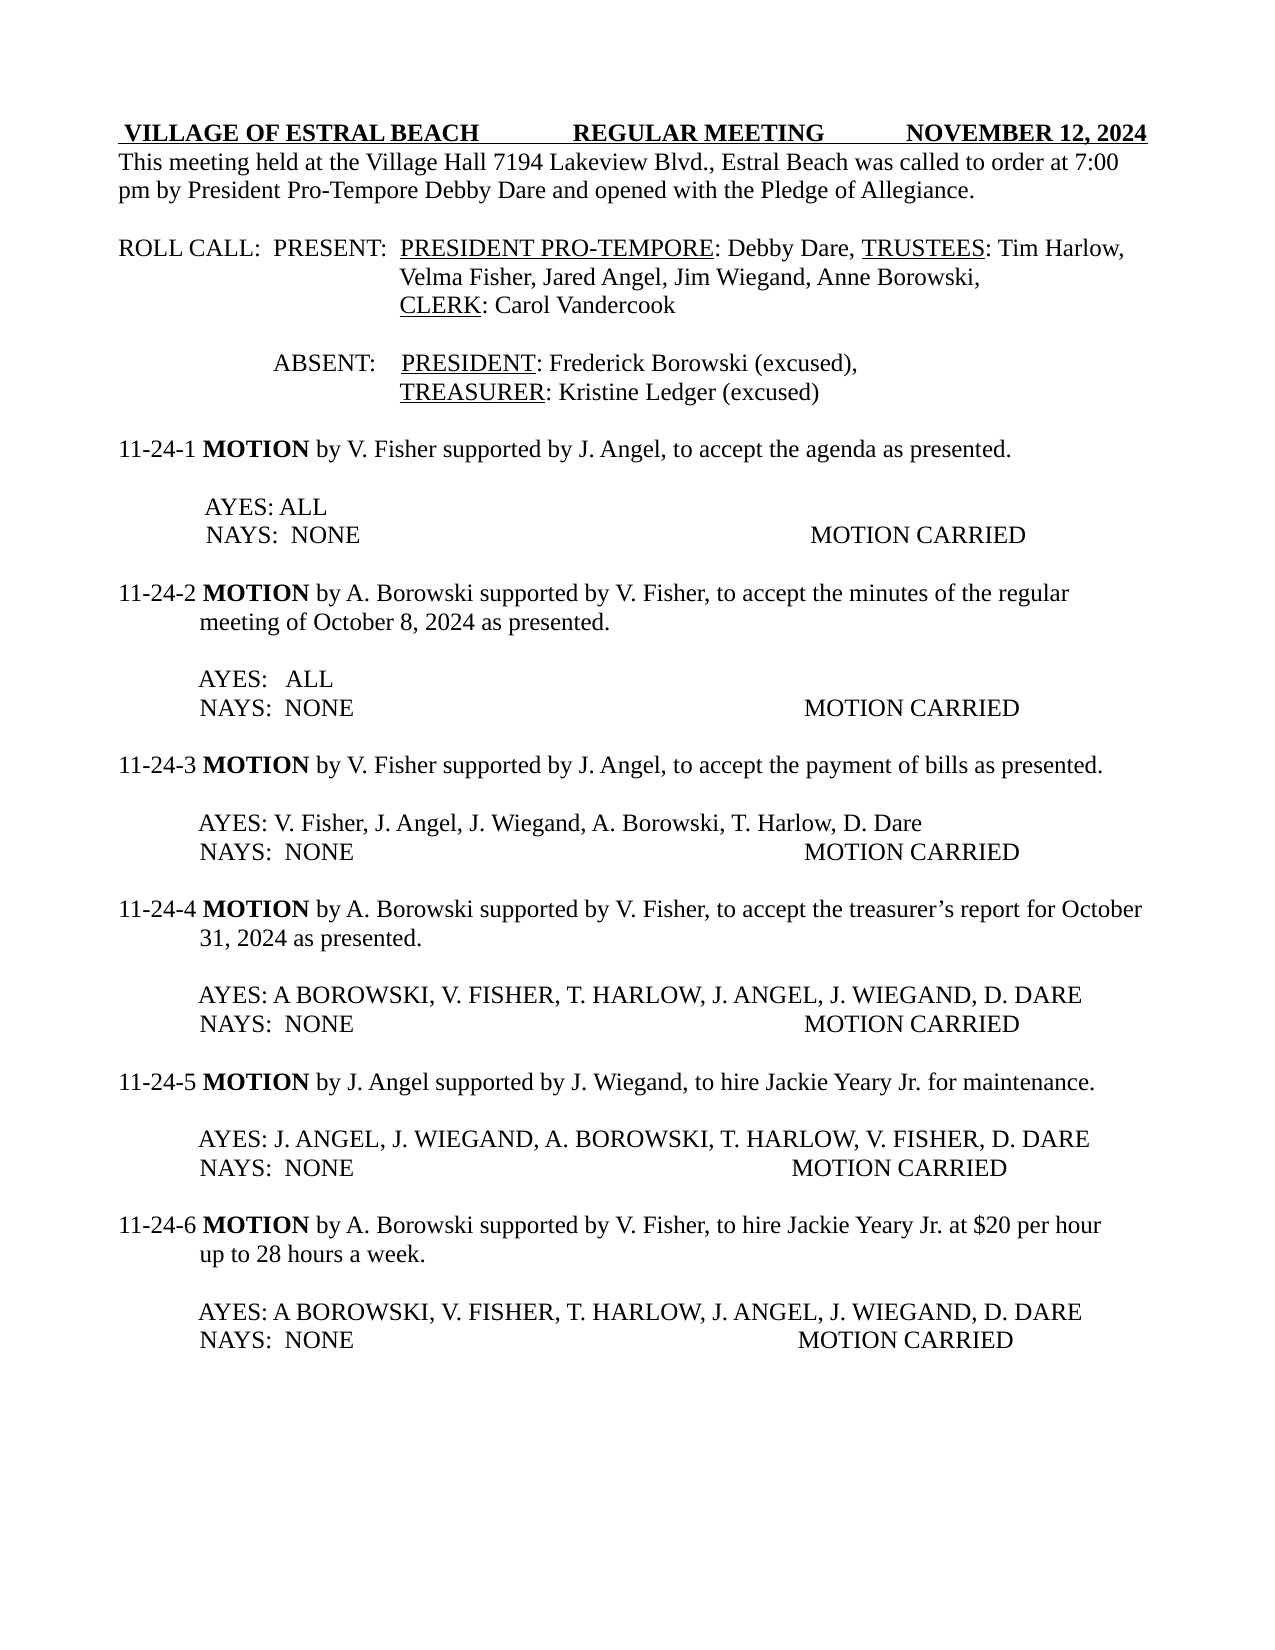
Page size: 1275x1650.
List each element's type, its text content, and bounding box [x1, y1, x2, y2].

text AYES: ALL [118, 664, 1157, 693]
text CLERK: Carol Vandercook [118, 291, 1157, 319]
text TREASURER: Kristine Ledger (excused) [118, 377, 1157, 406]
text 31, 2024 as presented. [118, 923, 1157, 952]
text 11-24-2 MOTION by A. Borowski supported by V. Fisher, to accept the minutes of the regular [118, 578, 1157, 607]
text meeting of October 8, 2024 as presented. [118, 607, 1157, 636]
text NAYS: NONE MOTION CARRIED [118, 693, 1157, 722]
text Velma Fisher, Jared Angel, Jim Wiegand, Anne Borowski, [118, 262, 1157, 291]
text NAYS: NONE MOTION CARRIED [118, 521, 1157, 549]
text AYES: V. Fisher, J. Angel, J. Wiegand, A. Borowski, T. Harlow, D. Dare [118, 808, 1157, 837]
text NAYS: NONE MOTION CARRIED [118, 1326, 1157, 1354]
text AYES: J. ANGEL, J. WIEGAND, A. BOROWSKI, T. HARLOW, V. FISHER, D. DARE [118, 1124, 1157, 1153]
text NAYS: NONE MOTION CARRIED [118, 1153, 1157, 1182]
text 11-24-6 MOTION by A. Borowski supported by V. Fisher, to hire Jackie Yeary Jr. at $20 per hour [118, 1211, 1157, 1239]
text AYES: ALL [118, 492, 1157, 521]
text AYES: A BOROWSKI, V. FISHER, T. HARLOW, J. ANGEL, J. WIEGAND, D. DARE [118, 981, 1157, 1009]
text 11-24-1 MOTION by V. Fisher supported by J. Angel, to accept the agenda as presented. [118, 434, 1157, 463]
text 11-24-5 MOTION by J. Angel supported by J. Wiegand, to hire Jackie Yeary Jr. for maintenance. [118, 1067, 1157, 1096]
text up to 28 hours a week. [118, 1239, 1157, 1268]
text NAYS: NONE MOTION CARRIED [118, 837, 1157, 866]
text This meeting held at the Village Hall 7194 Lakeview Blvd., Estral Beach was called to order at 7:00 pm by President Pro-Tempore Debby Dare and opened with the Pledge of Allegiance. [118, 147, 1157, 204]
text VILLAGE OF ESTRAL BEACH REGULAR MEETING NOVEMBER 12, 2024 [118, 118, 1157, 147]
text NAYS: NONE MOTION CARRIED [118, 1009, 1157, 1038]
text ABSENT: PRESIDENT: Frederick Borowski (excused), [118, 348, 1157, 377]
text 11-24-4 MOTION by A. Borowski supported by V. Fisher, to accept the treasurer’s report for October [118, 894, 1157, 923]
text 11-24-3 MOTION by V. Fisher supported by J. Angel, to accept the payment of bills as presented. [118, 751, 1157, 779]
text ROLL CALL: PRESENT: PRESIDENT PRO-TEMPORE: Debby Dare, TRUSTEES: Tim Harlow, [118, 233, 1157, 262]
text AYES: A BOROWSKI, V. FISHER, T. HARLOW, J. ANGEL, J. WIEGAND, D. DARE [118, 1297, 1157, 1326]
